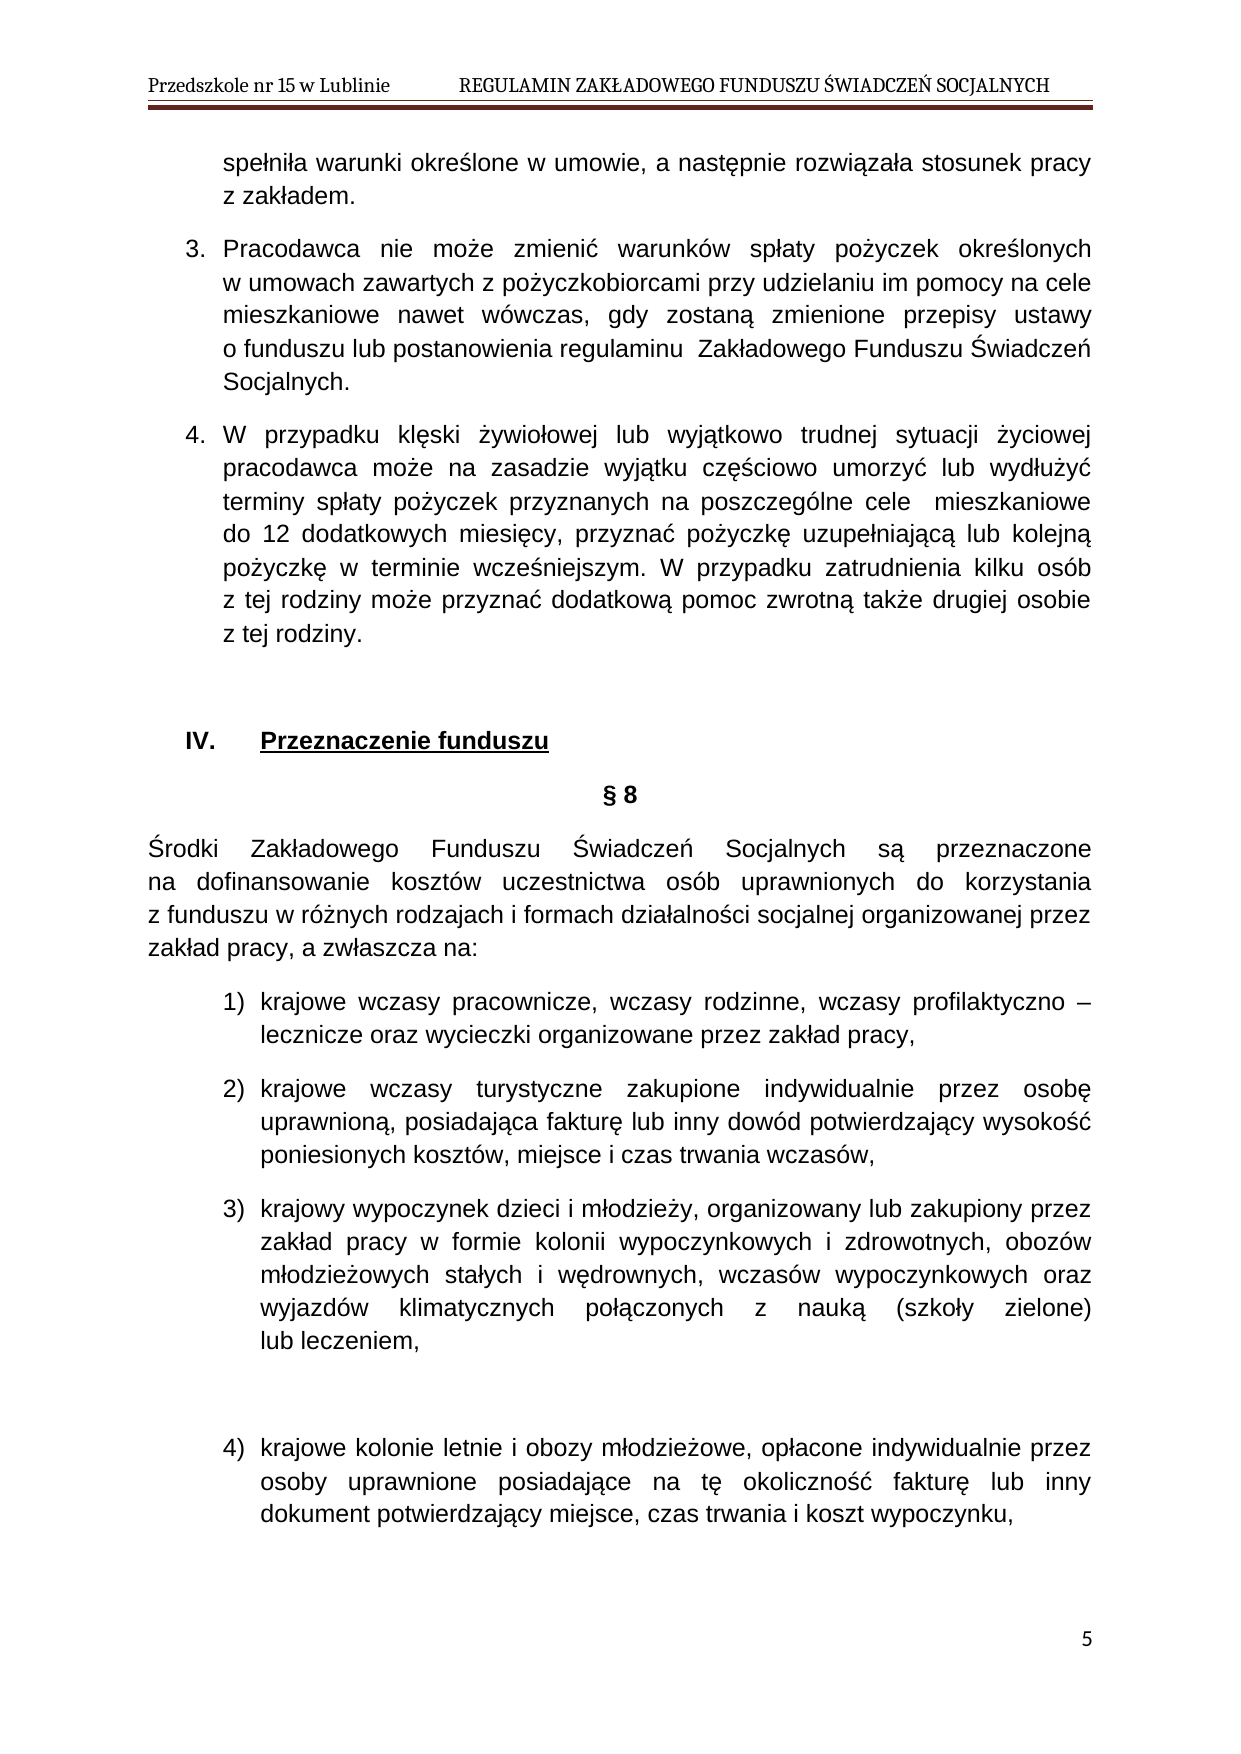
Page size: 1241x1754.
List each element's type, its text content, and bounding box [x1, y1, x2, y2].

list spełniła warunki określone w umowie, a następnie rozwiązała stosunek pracy z zakładem. [185, 148, 1093, 209]
text § 8 [148, 780, 1093, 809]
list krajowy wypoczynek dzieci i młodzieży, organizowany lub zakupiony przez zakład pracy w formie kolonii wypoczynkowych i zdrowotnych, obozów młodzieżowych stałych i wędrownych, wczasów wypoczynkowych oraz wyjazdów klimatycznych połączonych z nauką (szkoły zielone) lub leczeniem, [223, 1194, 1093, 1354]
list krajowe wczasy pracownicze, wczasy rodzinne, wczasy profilaktyczno – lecznicze oraz wycieczki organizowane przez zakład pracy, [223, 987, 1093, 1049]
list krajowe kolonie letnie i obozy młodzieżowe, opłacone indywidualnie przez osoby uprawnione posiadające na tę okoliczność fakturę lub inny dokument potwierdzający miejsce, czas trwania i koszt wypoczynku, [223, 1433, 1093, 1528]
list krajowe wczasy turystyczne zakupione indywidualnie przez osobę uprawnioną, posiadająca fakturę lub inny dowód potwierdzający wysokość poniesionych kosztów, miejsce i czas trwania wczasów, [223, 1074, 1093, 1168]
text Środki Zakładowego Funduszu Świadczeń Socjalnych są przeznaczone na dofinansowanie kosztów uczestnictwa osób uprawnionych do korzystania z funduszu w różnych rodzajach i formach działalności socjalnej organizowanej przez zakład pracy, a zwłaszcza na: [148, 834, 1093, 962]
list Przeznaczenie funduszu [185, 726, 1093, 755]
list W przypadku klęski żywiołowej lub wyjątkowo trudnej sytuacji życiowej pracodawca może na zasadzie wyjątku częściowo umorzyć lub wydłużyć terminy spłaty pożyczek przyznanych na poszczególne cele mieszkaniowe do 12 dodatkowych miesięcy, przyznać pożyczkę uzupełniającą lub kolejną pożyczkę w terminie wcześniejszym. W przypadku zatrudnienia kilku osób z tej rodziny może przyznać dodatkową pomoc zwrotną także drugiej osobie z tej rodziny. [185, 420, 1093, 647]
list Pracodawca nie może zmienić warunków spłaty pożyczek określonych w umowach zawartych z pożyczkobiorcami przy udzielaniu im pomocy na cele mieszkaniowe nawet wówczas, gdy zostaną zmienione przepisy ustawy o funduszu lub postanowienia regulaminu Zakładowego Funduszu Świadczeń Socjalnych. [185, 234, 1093, 395]
